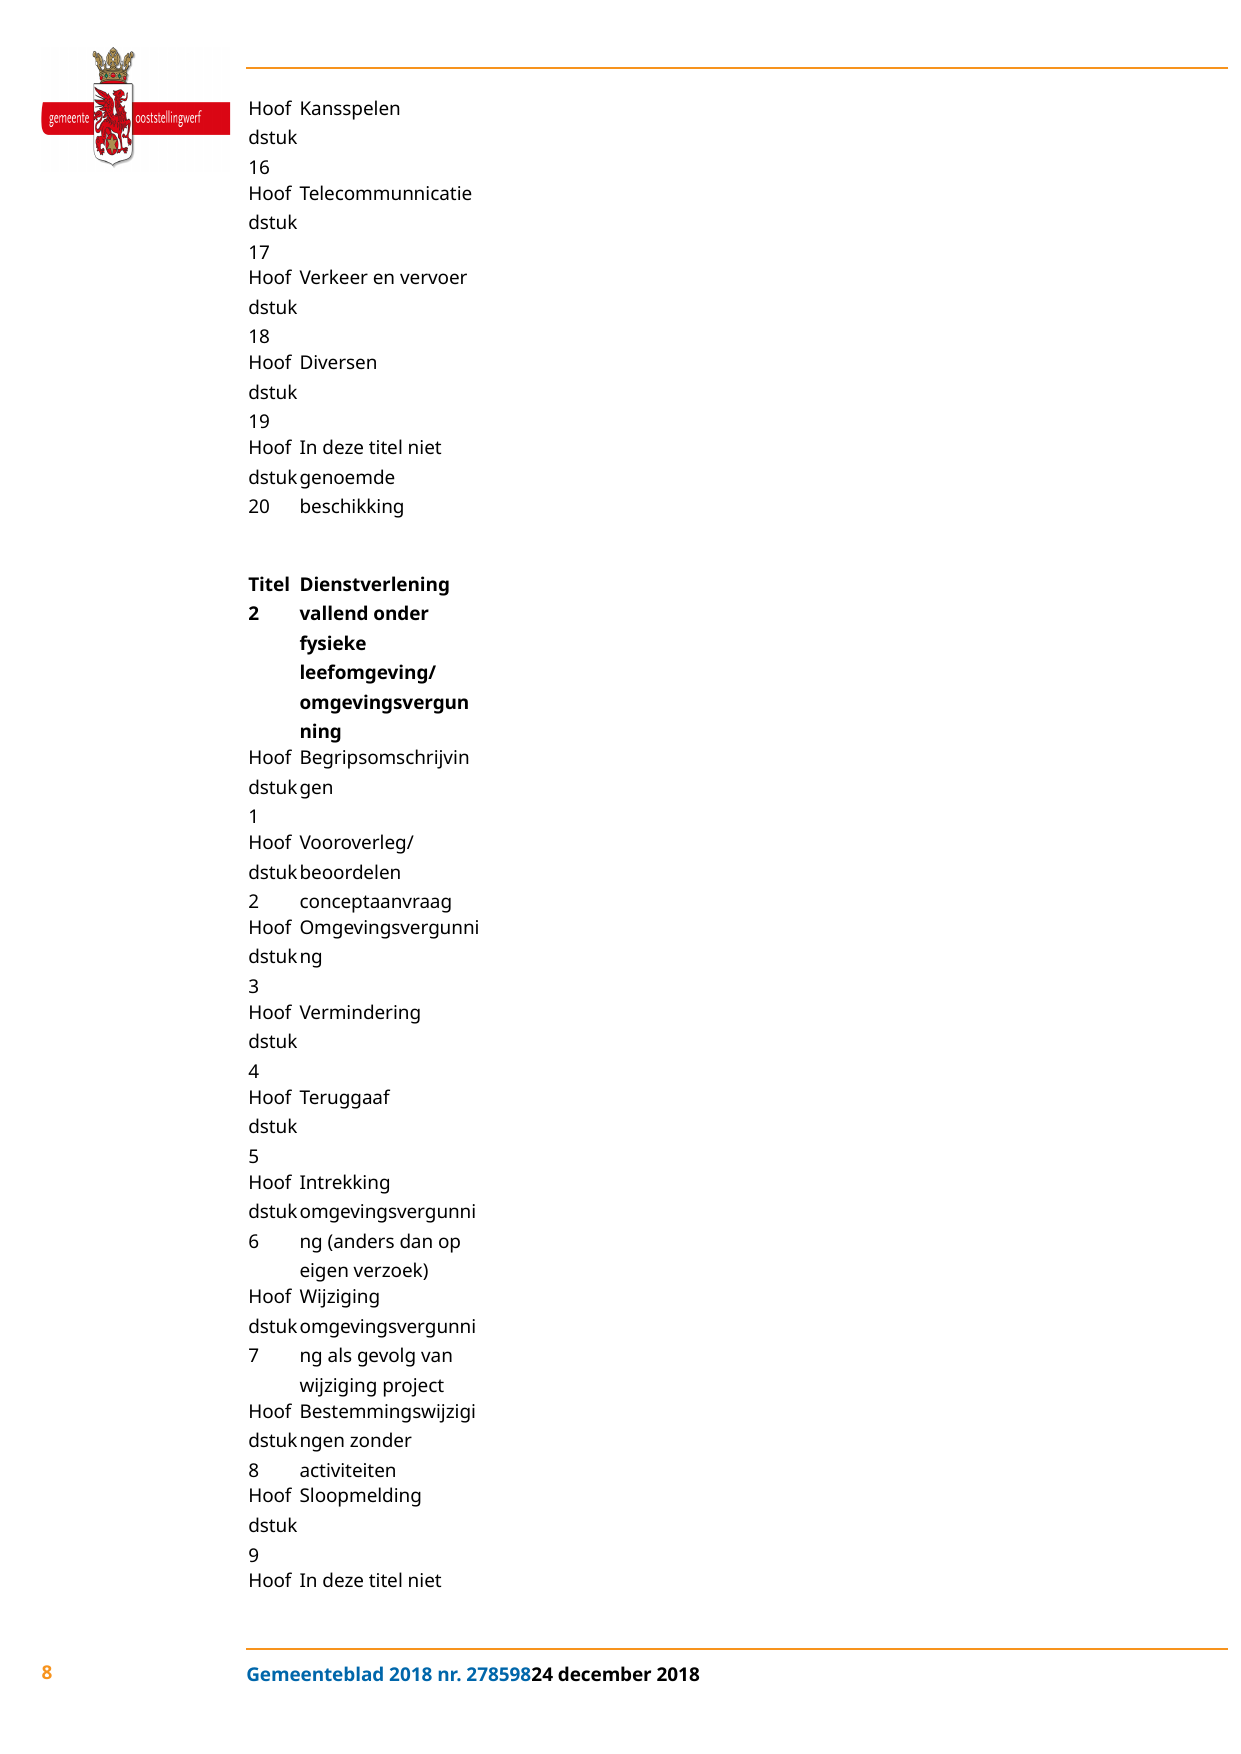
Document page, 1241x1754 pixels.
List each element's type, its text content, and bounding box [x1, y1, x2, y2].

table_cell Wijziging omgevingsvergunning als gevolg van wijziging project [299, 1283, 481, 1398]
table_cell Intrekking omgevingsvergunning (anders dan op eigen verzoek) [299, 1169, 481, 1283]
table_cell [534, 744, 586, 829]
table_cell [534, 434, 586, 519]
table_cell [534, 180, 586, 264]
table_cell Hoof [248, 1568, 299, 1593]
table_cell Hoofdstuk 1 [248, 744, 299, 829]
table_cell Hoofdstuk 8 [248, 1398, 299, 1483]
table_cell [534, 1084, 586, 1169]
table_cell Hoofdstuk 7 [248, 1283, 299, 1398]
table_cell [299, 519, 481, 545]
picture [41, 47, 231, 172]
table_cell Hoofdstuk 18 [248, 265, 299, 349]
table_cell [534, 350, 586, 434]
table_cell [534, 829, 586, 914]
table_cell Diversen [299, 350, 481, 434]
table_cell [481, 1283, 534, 1398]
table_cell [534, 914, 586, 999]
table_cell [481, 744, 534, 829]
table_cell [481, 829, 534, 914]
table_cell Hoofdstuk 16 [248, 95, 299, 180]
table_cell [534, 999, 586, 1084]
table_cell [481, 265, 534, 349]
table_cell [481, 95, 534, 180]
table_cell Hoofdstuk 4 [248, 999, 299, 1084]
table_cell [481, 999, 534, 1084]
table_cell [534, 519, 586, 545]
table_cell Omgevingsvergunning [299, 914, 481, 999]
table_cell Sloopmelding [299, 1483, 481, 1568]
table_cell Telecommunnicatie [299, 180, 481, 264]
table_cell [534, 265, 586, 349]
table_cell Hoofdstuk 2 [248, 829, 299, 914]
table_cell [534, 1169, 586, 1283]
table_cell Hoofdstuk 3 [248, 914, 299, 999]
table_cell [481, 545, 534, 571]
table_cell [481, 434, 534, 519]
table_cell [481, 1169, 534, 1283]
table_cell Hoofdstuk 5 [248, 1084, 299, 1169]
table_cell [534, 1398, 586, 1483]
table_cell In deze titel niet [299, 1568, 481, 1593]
table_cell Kansspelen [299, 95, 481, 180]
table_cell [481, 914, 534, 999]
table_cell Hoofdstuk 9 [248, 1483, 299, 1568]
table_cell [534, 95, 586, 180]
table_cell [481, 571, 534, 744]
table_cell Hoofdstuk 20 [248, 434, 299, 519]
table_cell [481, 1483, 534, 1568]
table_cell [481, 519, 534, 545]
table_cell Bestemmingswijzigingen zonder activiteiten [299, 1398, 481, 1483]
table_cell [534, 1568, 586, 1593]
table_cell [248, 519, 299, 545]
table_cell Vermindering [299, 999, 481, 1084]
table_cell [299, 545, 481, 571]
table_cell Begripsomschrijvingen [299, 744, 481, 829]
table_cell [534, 571, 586, 744]
table_cell [481, 1084, 534, 1169]
table_cell Hoofdstuk 6 [248, 1169, 299, 1283]
table_cell [534, 1483, 586, 1568]
table_cell Teruggaaf [299, 1084, 481, 1169]
table_cell [248, 545, 299, 571]
table_cell Titel 2 [248, 571, 299, 744]
table_cell [481, 1398, 534, 1483]
table_cell Vooroverleg/beoordelen conceptaanvraag [299, 829, 481, 914]
table_cell Hoofdstuk 19 [248, 350, 299, 434]
table_cell Verkeer en vervoer [299, 265, 481, 349]
table_cell In deze titel niet genoemde beschikking [299, 434, 481, 519]
table_cell [534, 1283, 586, 1398]
table_cell [481, 350, 534, 434]
table_cell [481, 180, 534, 264]
table_cell [481, 1568, 534, 1593]
table_cell Hoofdstuk 17 [248, 180, 299, 264]
table_cell Dienstverlening vallend onder fysieke leefomgeving/ omgevingsvergunning [299, 571, 481, 744]
table_cell [534, 545, 586, 571]
